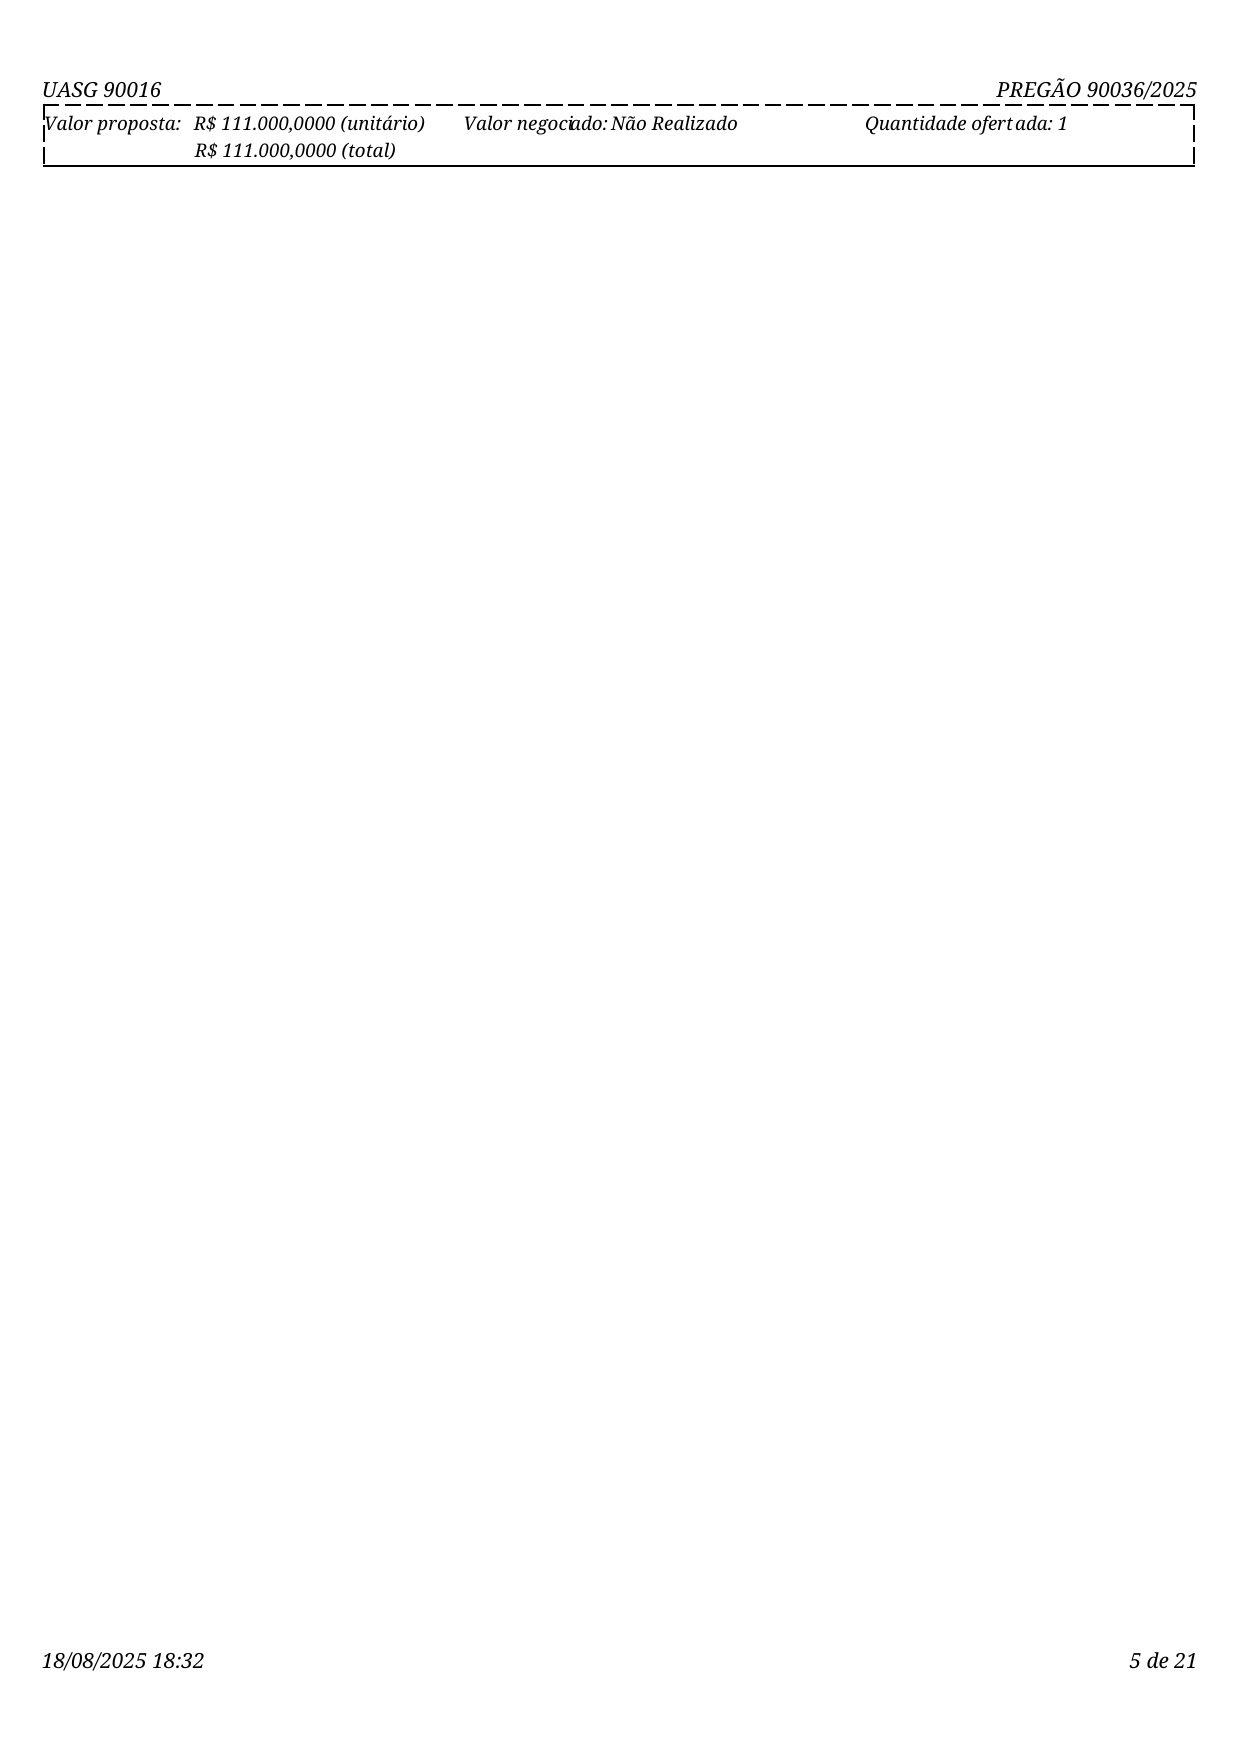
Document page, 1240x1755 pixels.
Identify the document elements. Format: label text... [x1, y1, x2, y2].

table_cell Valor proposta: R$ 111.000,0000 (unitário) Valor negoci R$ 111.000,0000 (total) [44, 104, 577, 165]
table_cell [1101, 104, 1194, 165]
table_cell Quantidade ofert [809, 104, 1017, 165]
table_cell ado: Não Realizado [577, 104, 809, 165]
table_cell ada: 1 [1017, 104, 1101, 165]
